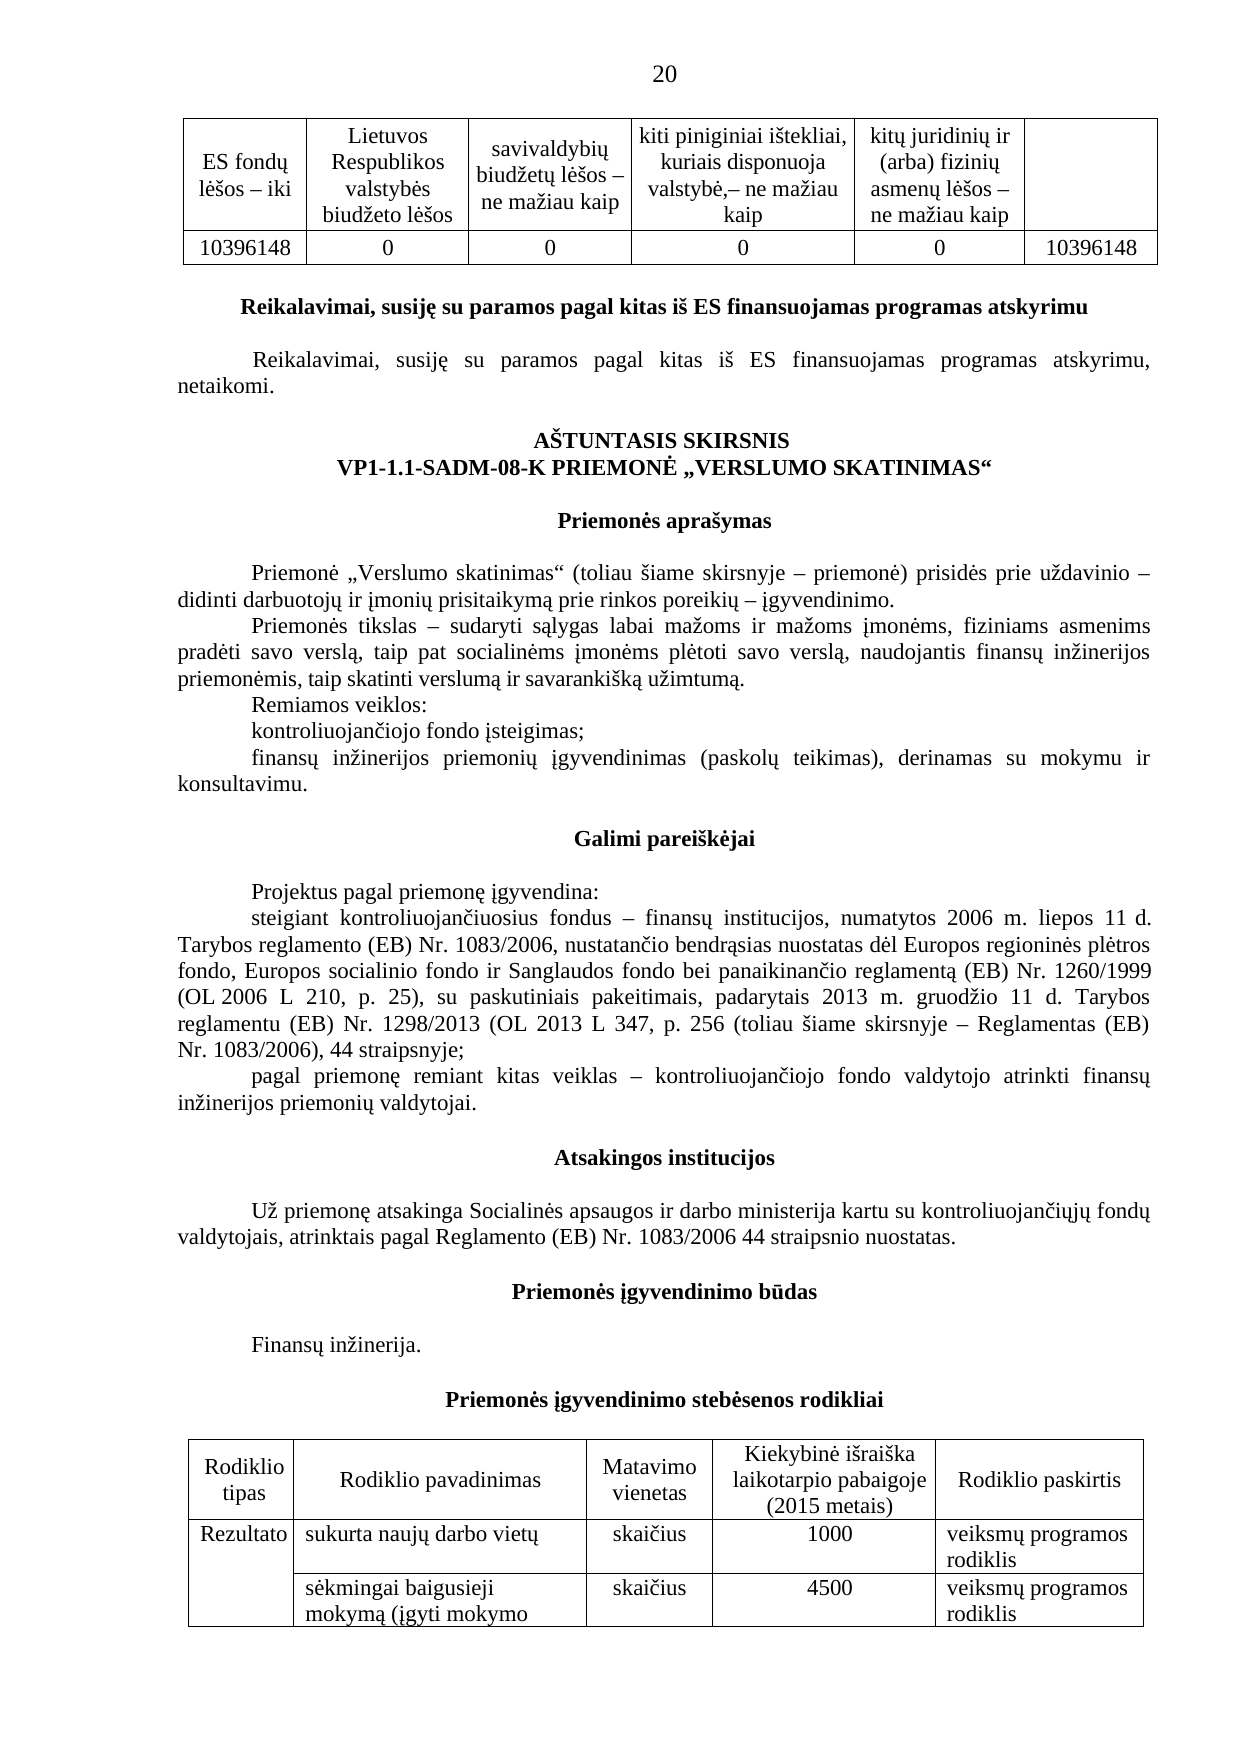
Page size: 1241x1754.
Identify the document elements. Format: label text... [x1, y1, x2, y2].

table_header Kiekybinė išraiška laikotarpio pabaigoje (2015 metais) [713, 1440, 935, 1519]
text pagal priemonę remiant kitas veiklas – kontroliuojančiojo fondo valdytojo atrinkti finansų inžinerijos priemonių valdytojai. [177, 1062, 1152, 1115]
table_header Matavimo vienetas [587, 1440, 712, 1519]
text Finansų inžinerija. [177, 1331, 1152, 1357]
table_cell 4500 [713, 1574, 935, 1626]
table_cell 0 [855, 231, 1024, 264]
table_cell Rezultato [189, 1520, 293, 1626]
table_cell 0 [469, 231, 631, 264]
text Galimi pareiškėjai [177, 825, 1152, 852]
text steigiant kontroliuojančiuosius fondus – finansų institucijos, numatytos 2006 m. liepos 11 d. Tarybos reglamento (EB) Nr. 1083/2006, nustatančio bendrąsias nuostatas dėl Europos regioninės plėtros fondo, Europos socialinio fondo ir Sanglaudos fondo bei panaikinančio reglamentą (EB) Nr. 1260/1999 (OL 2006 L 210, p. 25), su paskutiniais pakeitimais, padarytais 2013 m. gruodžio 11 d. Tarybos reglamentu (EB) Nr. 1298/2013 (OL 2013 L 347, p. 256 (toliau šiame skirsnyje – Reglamentas (EB) Nr. 1083/2006), 44 straipsnyje; [177, 904, 1152, 1062]
text Priemonė „Verslumo skatinimas“ (toliau šiame skirsnyje – priemonė) prisidės prie uždavinio – didinti darbuotojų ir įmonių prisitaikymą prie rinkos poreikių – įgyvendinimo. [177, 559, 1152, 612]
table_cell sukurta naujų darbo vietų [294, 1520, 586, 1572]
table_header Rodiklio paskirtis [936, 1440, 1143, 1519]
table_header Rodiklio tipas [189, 1440, 293, 1519]
table_cell veiksmų programos rodiklis [936, 1574, 1143, 1626]
text Priemonės įgyvendinimo stebėsenos rodikliai [177, 1386, 1152, 1412]
table_cell ES fondų lėšos – iki [184, 119, 306, 230]
text kontroliuojančiojo fondo įsteigimas; [177, 717, 1152, 744]
text Atsakingos institucijos [177, 1144, 1152, 1170]
text Priemonės tikslas – sudaryti sąlygas labai mažoms ir mažoms įmonėms, fiziniams asmenims pradėti savo verslą, taip pat socialinėms įmonėms plėtoti savo verslą, naudojantis finansų inžinerijos priemonėmis, taip skatinti verslumą ir savarankišką užimtumą. [177, 612, 1152, 691]
table_cell 1000 [713, 1520, 935, 1572]
table_header [1025, 119, 1157, 230]
table_header Rodiklio pavadinimas [294, 1440, 586, 1519]
table_cell sėkmingai baigusieji mokymą (įgyti mokymo [294, 1574, 586, 1626]
text Reikalavimai, susiję su paramos pagal kitas iš ES finansuojamas programas atskyrimu [177, 293, 1152, 320]
text VP1-1.1-SADM-08-K PRIEMONĖ „VERSLUMO SKATINIMAS“ [177, 454, 1152, 480]
table_cell skaičius [587, 1574, 712, 1626]
text Priemonės aprašymas [177, 507, 1152, 533]
text Reikalavimai, susiję su paramos pagal kitas iš ES finansuojamas programas atskyrimu, netaikomi. [177, 346, 1152, 399]
text Už priemonę atsakinga Socialinės apsaugos ir darbo ministerija kartu su kontroliuojančiųjų fondų valdytojais, atrinktais pagal Reglamento (EB) Nr. 1083/2006 44 straipsnio nuostatas. [177, 1197, 1152, 1249]
table_cell 10396148 [1025, 231, 1157, 264]
table_cell 10396148 [184, 231, 306, 264]
table_cell veiksmų programos rodiklis [936, 1520, 1143, 1572]
table_cell 0 [307, 231, 468, 264]
table_cell Lietuvos Respublikos valstybės biudžeto lėšos [307, 119, 468, 230]
table_cell skaičius [587, 1520, 712, 1572]
table_cell kiti piniginiai ištekliai, kuriais disponuoja valstybė,– ne mažiau kaip [632, 119, 854, 230]
text Priemonės įgyvendinimo būdas [177, 1278, 1152, 1304]
text AŠTUNTASIS SKIRSNIS [177, 428, 1152, 454]
table_cell kitų juridinių ir (arba) fizinių asmenų lėšos – ne mažiau kaip [855, 119, 1024, 230]
table_cell 0 [632, 231, 854, 264]
table_cell savivaldybių biudžetų lėšos – ne mažiau kaip [469, 119, 631, 230]
text Remiamos veiklos: [177, 691, 1152, 717]
text Projektus pagal priemonę įgyvendina: [177, 878, 1152, 904]
text finansų inžinerijos priemonių įgyvendinimas (paskolų teikimas), derinamas su mokymu ir konsultavimu. [177, 744, 1152, 797]
